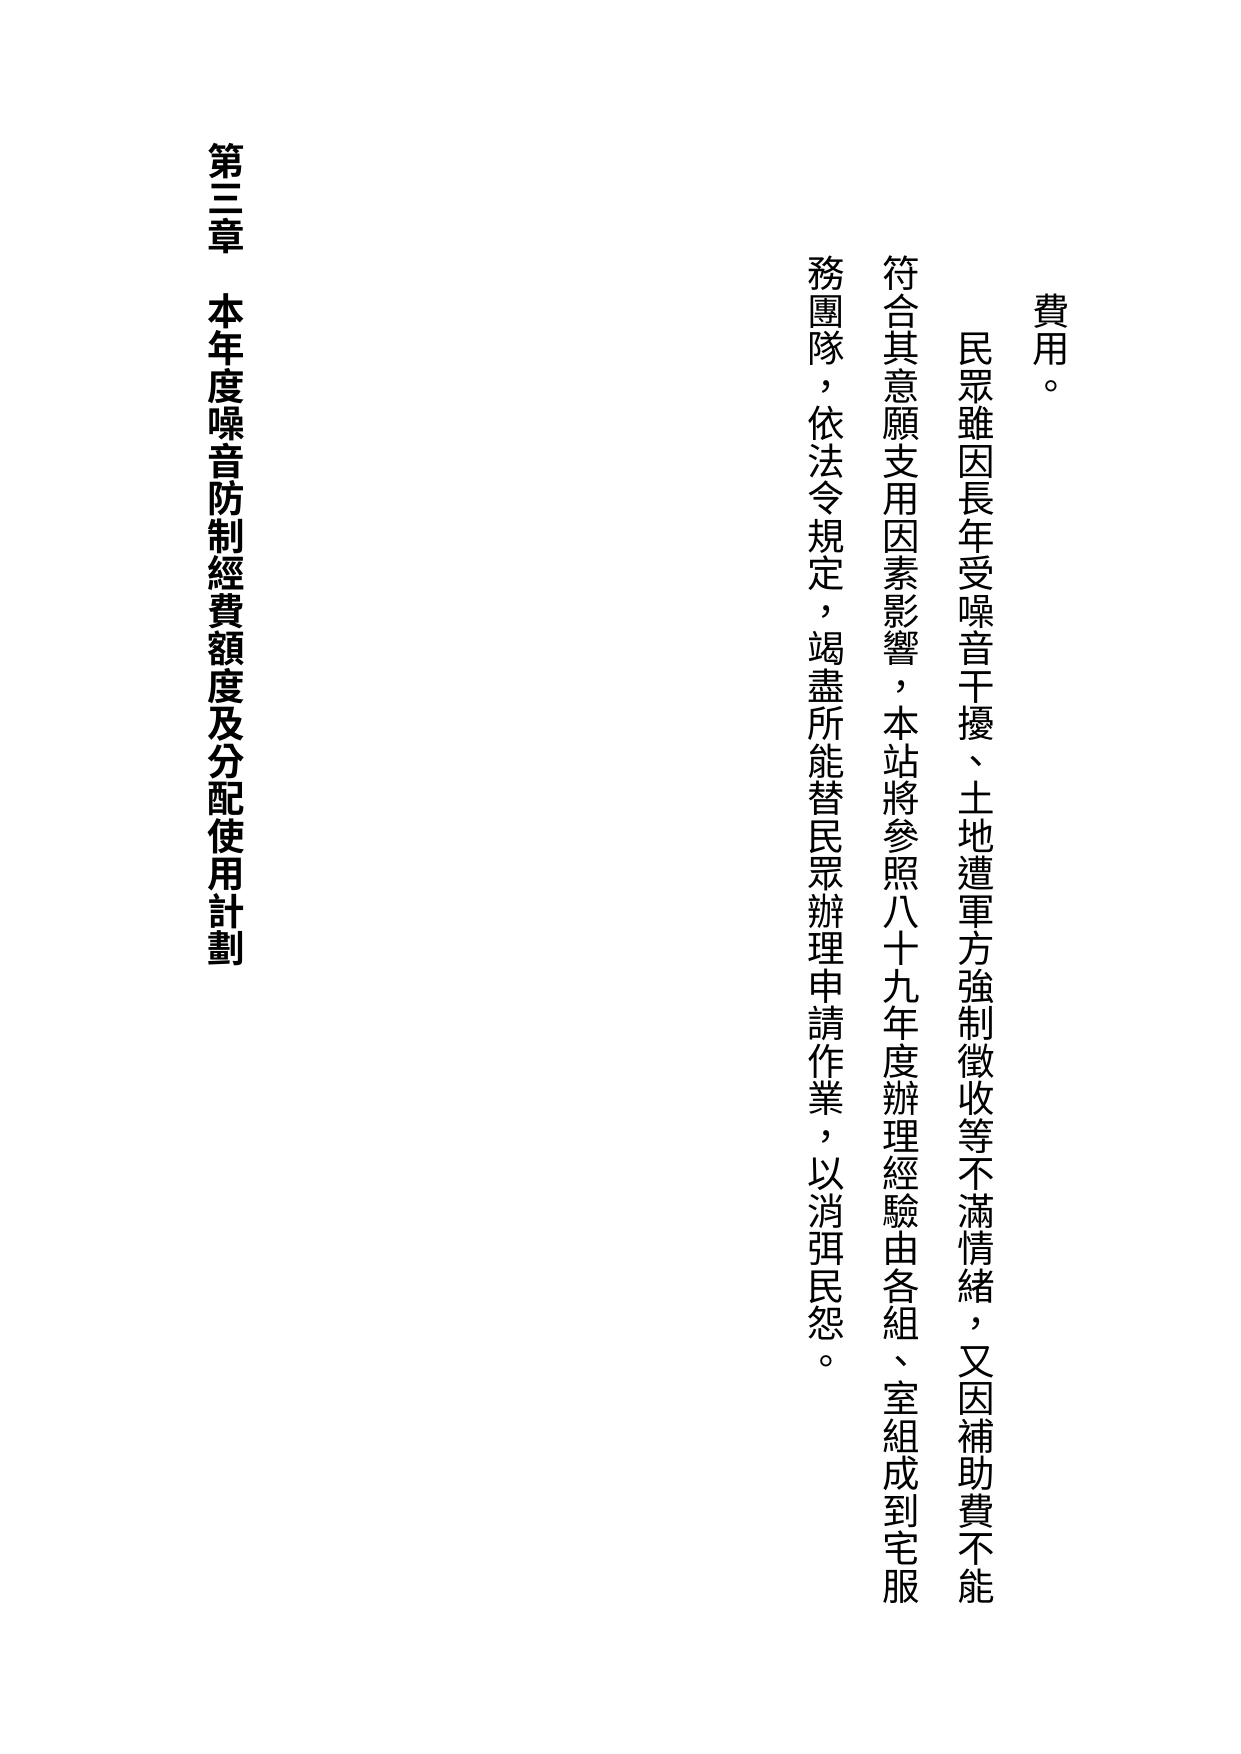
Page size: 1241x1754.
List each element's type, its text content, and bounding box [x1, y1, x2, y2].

text 費用。 [1014, 217, 1089, 1612]
text 第三章 本年度噪音防制經費額度及分配使用計劃 [189, 142, 789, 1612]
text 民眾雖因長年受噪音干擾、土地遭軍方強制徵收等不滿情緒，又因補助費不能 符合其意願支用因素影響，本站將參照八十九年度辦理經驗由各組、室組成到宅服務團隊，依法令規定，竭盡所能替民眾辦理申請作業，以消弭民怨。 [789, 142, 1014, 1612]
